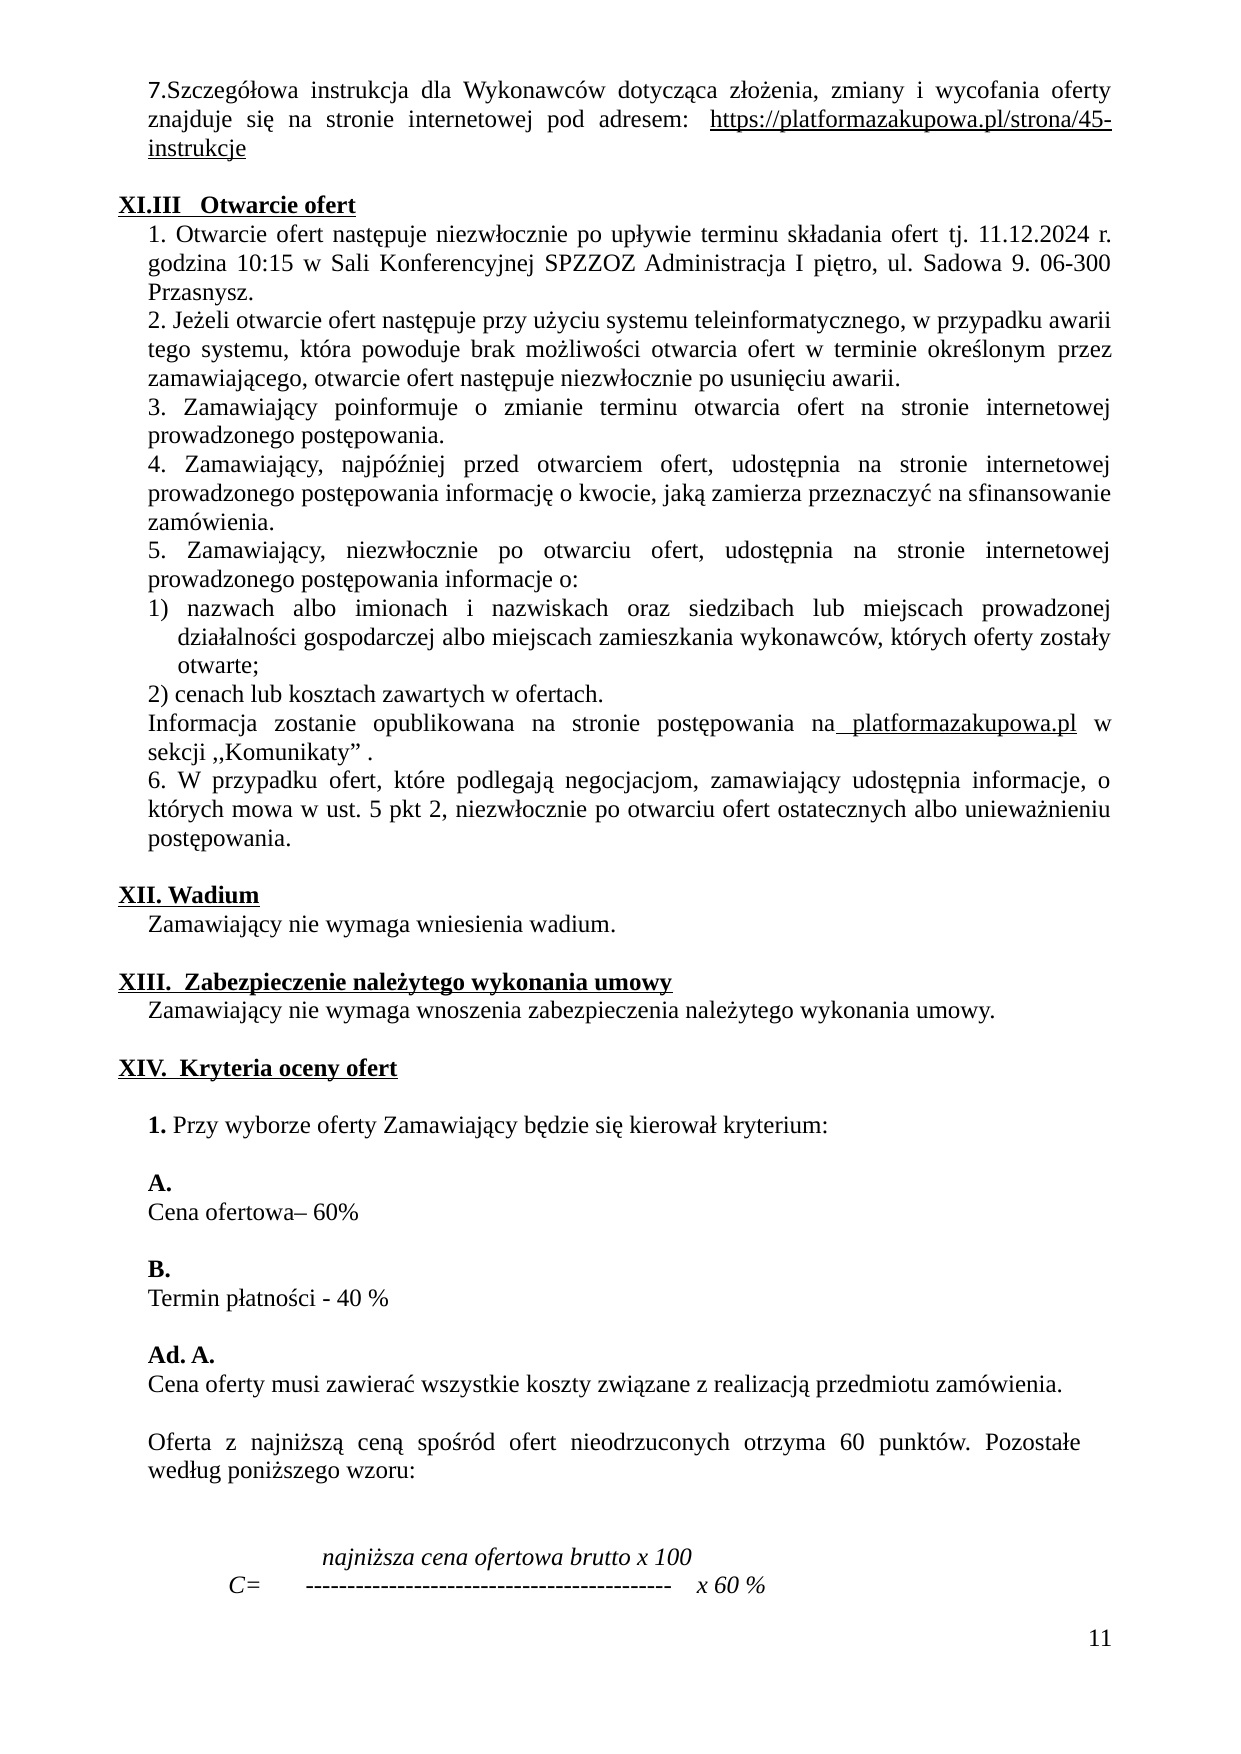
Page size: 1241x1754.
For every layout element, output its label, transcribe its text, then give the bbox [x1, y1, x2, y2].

text C= -------------------------------------------- x 60 % [154, 1571, 1082, 1599]
text Cena oferty musi zawierać wszystkie koszty związane z realizacją przedmiotu zamówienia. [148, 1369, 1082, 1398]
text Ad. A. [148, 1341, 1082, 1369]
text A. [148, 1168, 1082, 1197]
text Oferta z najniższą ceną spośród ofert nieodrzuconych otrzyma 60 punktów. Pozostałe według poniższego wzoru: [148, 1427, 1082, 1484]
text 4. Zamawiający, najpóźniej przed otwarciem ofert, udostępnia na stronie internetowej prowadzonego postępowania informację o kwocie, jaką zamierza przeznaczyć na sfinansowanie zamówienia. [148, 449, 1112, 536]
text B. [148, 1254, 1082, 1283]
text XII. Wadium [118, 881, 1112, 909]
text Zamawiający nie wymaga wniesienia wadium. [118, 909, 1112, 938]
text 2) cenach lub kosztach zawartych w ofertach. [118, 679, 1112, 708]
text Cena ofertowa– 60% [148, 1197, 1082, 1226]
text XIV. Kryteria oceny ofert [118, 1053, 1112, 1082]
text 1) nazwach albo imionach i nazwiskach oraz siedzibach lub miejscach prowadzonej działalności gospodarczej albo miejscach zamieszkania wykonawców, których oferty zostały otwarte; [148, 593, 1112, 679]
text 1. Przy wyborze oferty Zamawiający będzie się kierował kryterium: [148, 1111, 1112, 1139]
text 5. Zamawiający, niezwłocznie po otwarciu ofert, udostępnia na stronie internetowej prowadzonego postępowania informacje o: [148, 536, 1112, 593]
text najniższa cena ofertowa brutto x 100 [228, 1542, 1082, 1571]
text XIII. Zabezpieczenie należytego wykonania umowy [118, 967, 1112, 996]
text Informacja zostanie opublikowana na stronie postępowania na platformazakupowa.pl w sekcji ,,Komunikaty” . [148, 708, 1112, 766]
text Termin płatności - 40 % [148, 1283, 1082, 1312]
text 3. Zamawiający poinformuje o zmianie terminu otwarcia ofert na stronie internetowej prowadzonego postępowania. [148, 392, 1112, 449]
list Szczegółowa instrukcja dla Wykonawców dotycząca złożenia, zmiany i wycofania oferty znajduje się na stronie internetowej pod adresem: https://platformazakupowa.pl/strona/45-instrukcje [148, 74, 1112, 162]
text 1. Otwarcie ofert następuje niezwłocznie po upływie terminu składania ofert tj. 11.12.2024 r. godzina 10:15 w Sali Konferencyjnej SPZZOZ Administracja I piętro, ul. Sadowa 9. 06-300 Przasnysz. [148, 219, 1112, 306]
text 6. W przypadku ofert, które podlegają negocjacjom, zamawiający udostępnia informacje, o których mowa w ust. 5 pkt 2, niezwłocznie po otwarciu ofert ostatecznych albo unieważnieniu postępowania. [148, 766, 1112, 852]
text Zamawiający nie wymaga wnoszenia zabezpieczenia należytego wykonania umowy. [118, 996, 1112, 1024]
text 2. Jeżeli otwarcie ofert następuje przy użyciu systemu teleinformatycznego, w przypadku awarii tego systemu, która powoduje brak możliwości otwarcia ofert w terminie określonym przez zamawiającego, otwarcie ofert następuje niezwłocznie po usunięciu awarii. [148, 306, 1112, 392]
text XI.III Otwarcie ofert [118, 191, 1112, 219]
